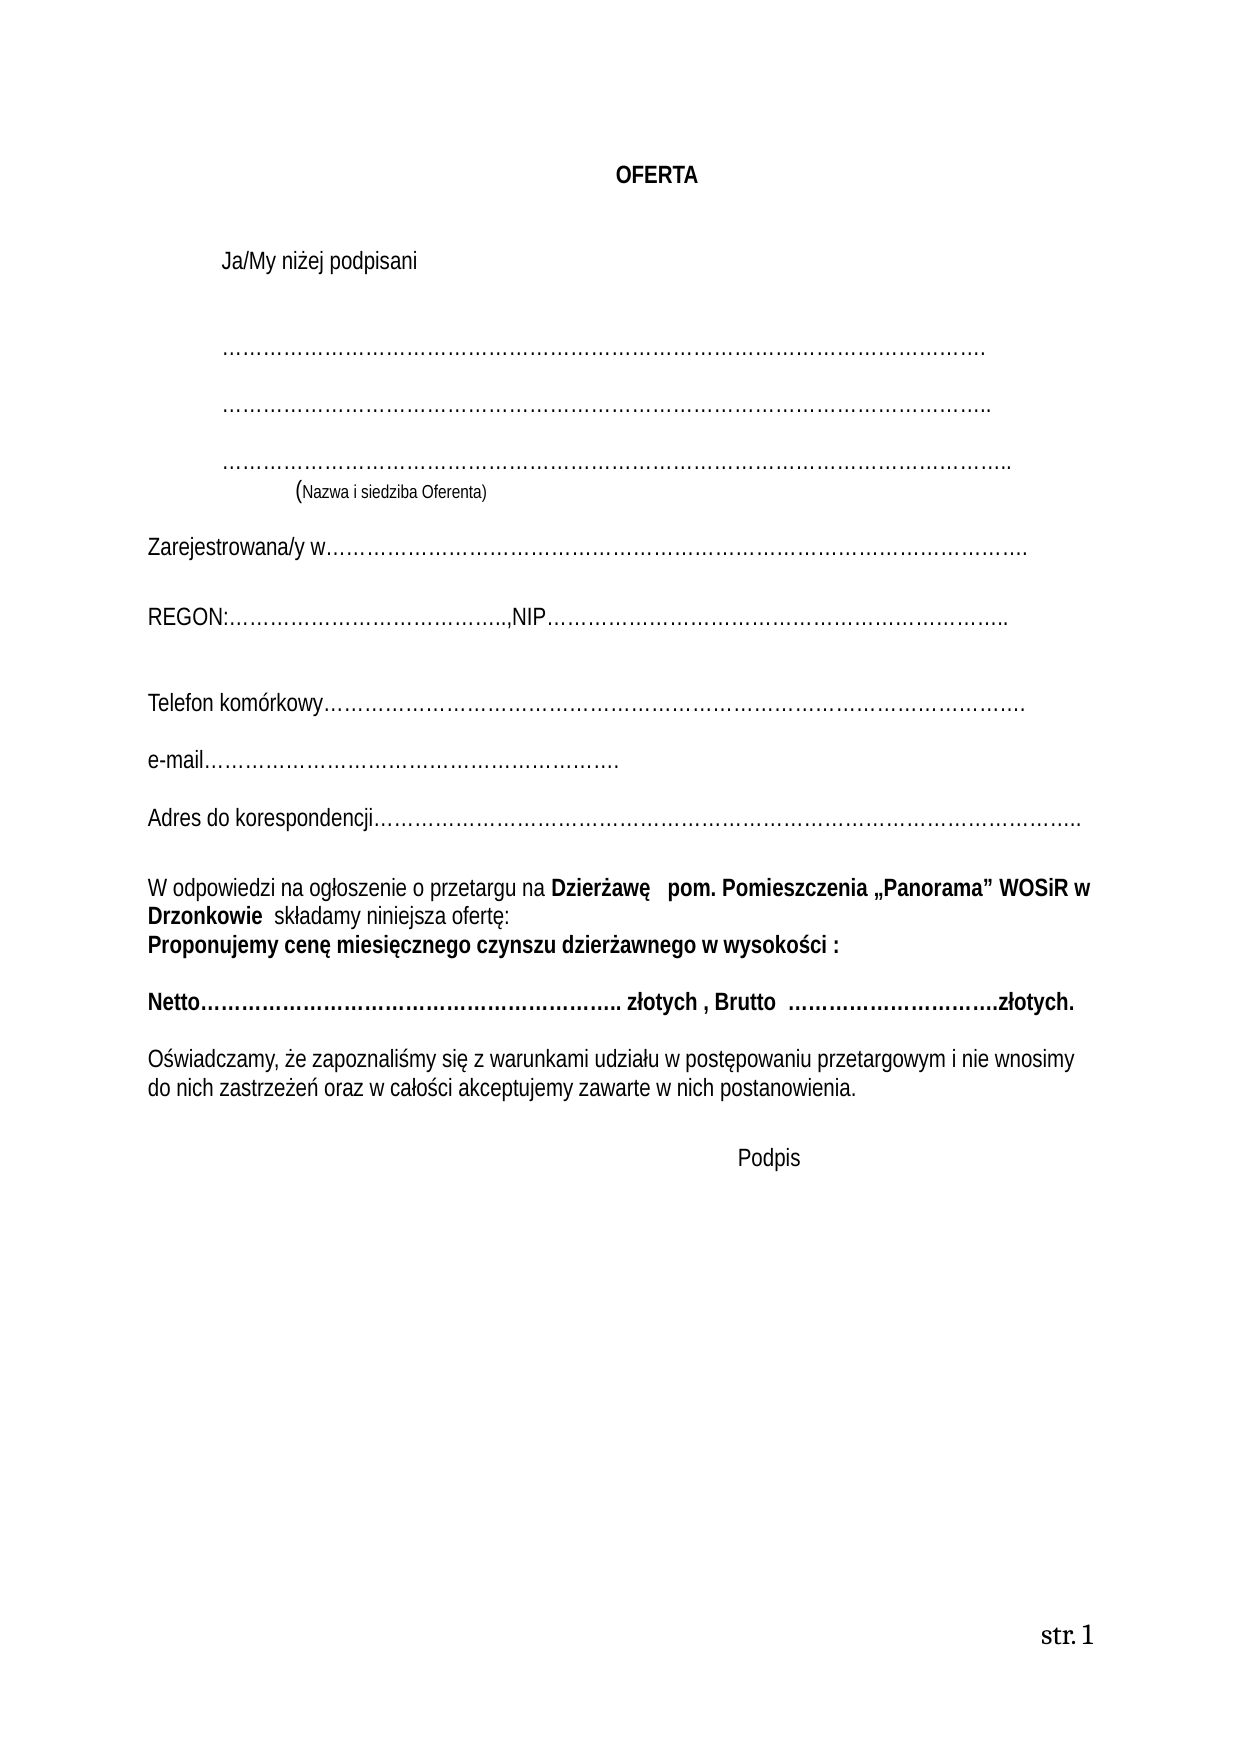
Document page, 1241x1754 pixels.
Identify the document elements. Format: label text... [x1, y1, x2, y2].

text Oświadczamy, że zapoznaliśmy się z warunkami udziału w postępowaniu przetargowym i nie wnosimy do nich zastrzeżeń oraz w całości akceptujemy zawarte w nich postanowienia. [148, 1044, 1092, 1102]
text Netto…………………………………………………….. złotych , Brutto ………………………….złotych. [148, 987, 1092, 1016]
text Ja/My niżej podpisani [148, 246, 1092, 274]
text W odpowiedzi na ogłoszenie o przetargu na Dzierżawę pom. Pomieszczenia „Panorama” WOSiR w Drzonkowie składamy niniejsza ofertę: [148, 873, 1092, 930]
text …………………………………………………………………………………………………….. [148, 446, 1092, 475]
text OFERTA [148, 160, 1092, 188]
text ………………………………………………………………………………………………….. [148, 389, 1092, 418]
text REGON:…………………………………..,NIP………………………………………………………….. [148, 602, 1092, 631]
text Telefon komórkowy…………………………………………………………………………………………. [148, 688, 1092, 717]
text Zarejestrowana/y w…………………………………………………………………………………………. [148, 532, 1092, 561]
text …………………………………………………………………………………………………. [148, 332, 1092, 360]
text Proponujemy cenę miesięcznego czynszu dzierżawnego w wysokości : [148, 930, 1092, 958]
text Podpis [664, 1143, 1092, 1172]
text e-mail……………………………………………………. [148, 746, 1092, 774]
text (Nazwa i siedziba Oferenta) [148, 475, 1092, 504]
text Adres do korespondencji………………………………………………………………………………………….. [148, 803, 1092, 831]
